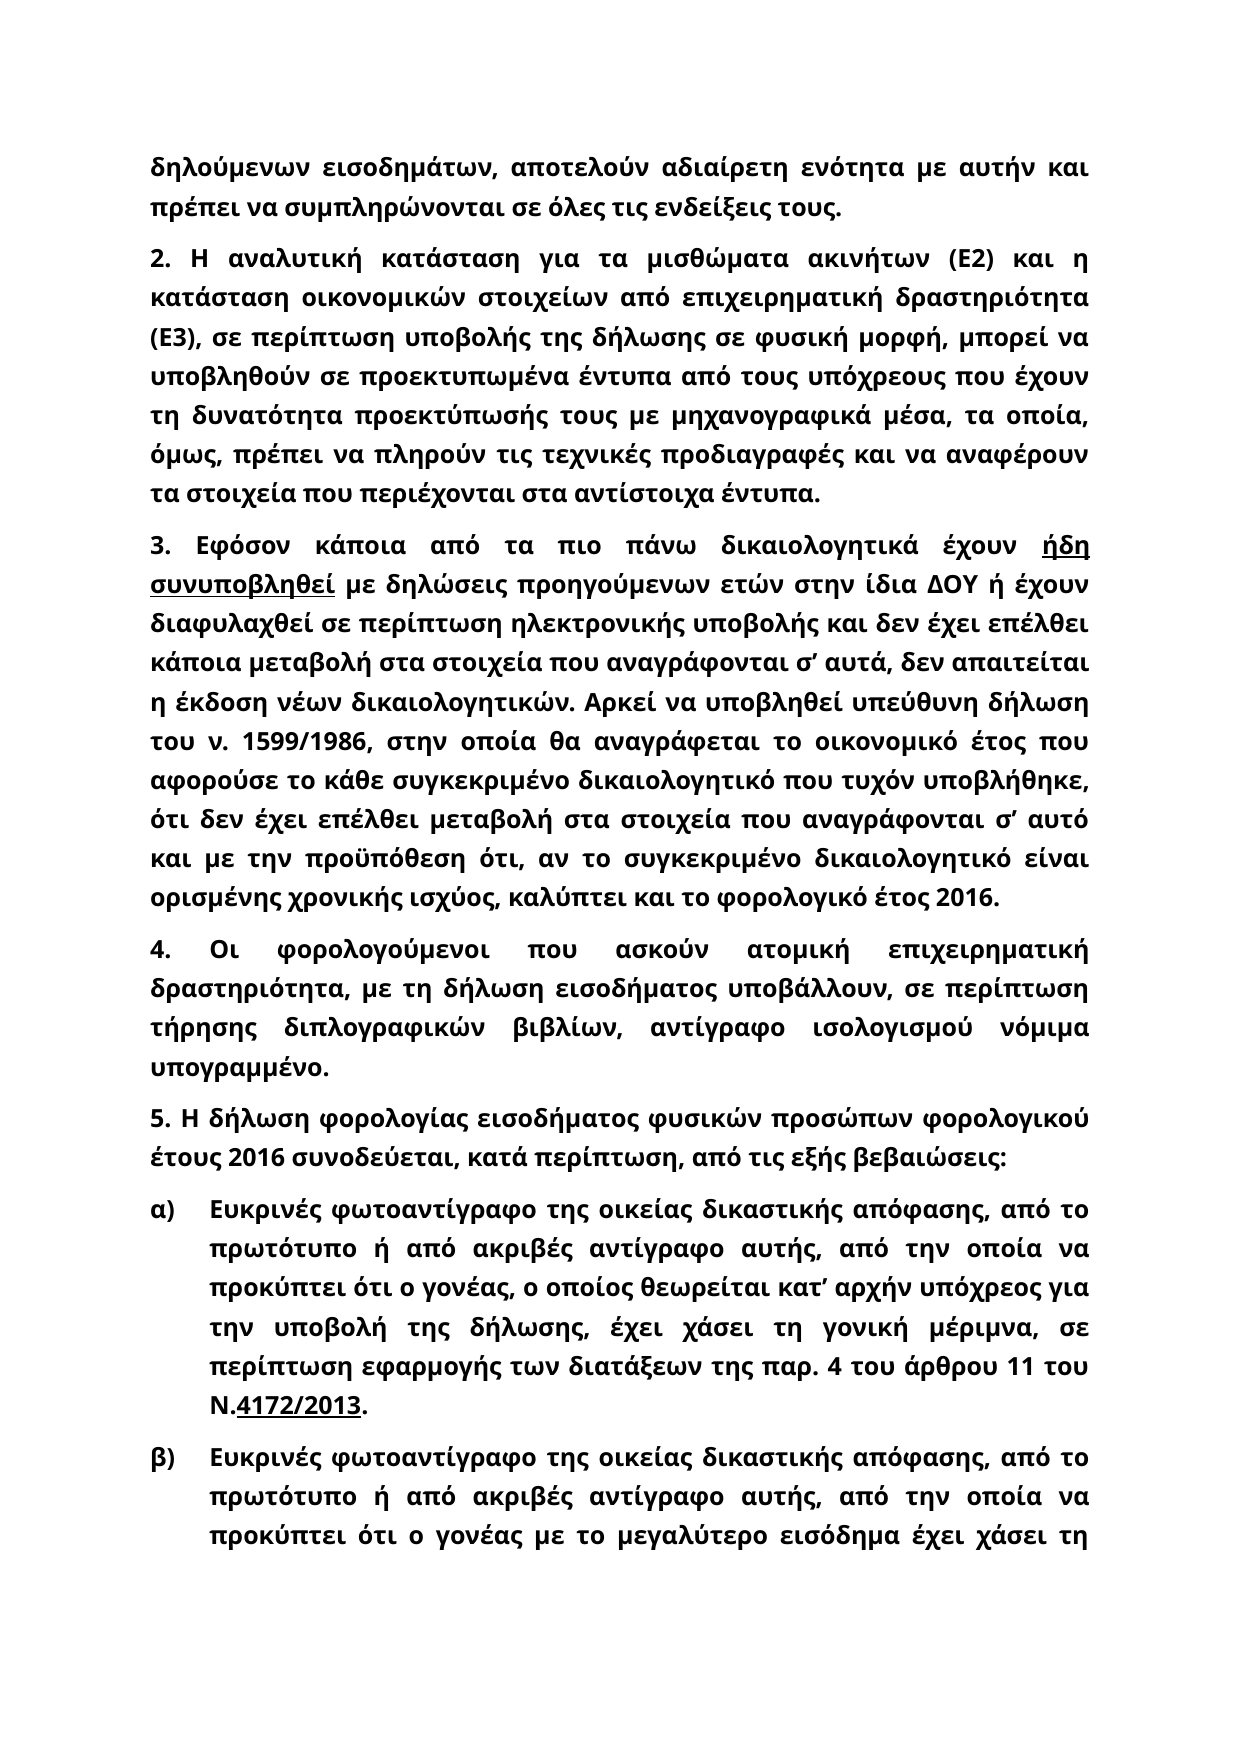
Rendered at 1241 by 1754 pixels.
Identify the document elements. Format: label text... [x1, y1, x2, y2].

list α) Ευκρινές φωτοαντίγραφο της οικείας δικαστικής απόφασης, από το πρωτότυπο ή από ακριβές αντίγραφο αυτής, από την οποία να προκύπτει ότι ο γονέας, ο οποίος θεωρείται κατ’ αρχήν υπόχρεος για την υποβολή της δήλωσης, έχει χάσει τη γονική μέριμνα, σε περίπτωση εφαρμογής των διατάξεων της παρ. 4 του άρθρου 11 του Ν.4172/2013. [150, 1192, 1090, 1422]
text δηλούμενων εισοδημάτων, αποτελούν αδιαίρετη ενότητα με αυτήν και πρέπει να συμπληρώνονται σε όλες τις ενδείξεις τους. [150, 150, 1090, 223]
text 2. Η αναλυτική κατάσταση για τα μισθώματα ακινήτων (Ε2) και η κατάσταση οικονομικών στοιχείων από επιχειρηματική δραστηριότητα (Ε3), σε περίπτωση υποβολής της δήλωσης σε φυσική μορφή, μπορεί να υποβληθούν σε προεκτυπωμένα έντυπα από τους υπόχρεους που έχουν τη δυνατότητα προεκτύπωσής τους με μηχανογραφικά μέσα, τα οποία, όμως, πρέπει να πληρούν τις τεχνικές προδιαγραφές και να αναφέρουν τα στοιχεία που περιέχονται στα αντίστοιχα έντυπα. [150, 241, 1090, 510]
text 5. Η δήλωση φορολογίας εισοδήματος φυσικών προσώπων φορολογικού έτους 2016 συνοδεύεται, κατά περίπτωση, από τις εξής βεβαιώσεις: [150, 1101, 1090, 1174]
list β) Ευκρινές φωτοαντίγραφο της οικείας δικαστικής απόφασης, από το πρωτότυπο ή από ακριβές αντίγραφο αυτής, από την οποία να προκύπτει ότι ο γονέας με το μεγαλύτερο εισόδημα έχει χάσει τη [150, 1439, 1090, 1552]
text 4. Οι φορολογούμενοι που ασκούν ατομική επιχειρηματική δραστηριότητα, με τη δήλωση εισοδήματος υποβάλλουν, σε περίπτωση τήρησης διπλογραφικών βιβλίων, αντίγραφο ισολογισμού νόμιμα υπογραμμένο. [150, 932, 1090, 1083]
text 3. Εφόσον κάποια από τα πιο πάνω δικαιολογητικά έχουν ήδη συνυποβληθεί με δηλώσεις προηγούμενων ετών στην ίδια ΔΟΥ ή έχουν διαφυλαχθεί σε περίπτωση ηλεκτρονικής υποβολής και δεν έχει επέλθει κάποια μεταβολή στα στοιχεία που αναγράφονται σ’ αυτά, δεν απαιτείται η έκδοση νέων δικαιολογητικών. Αρκεί να υποβληθεί υπεύθυνη δήλωση του ν. 1599/1986, στην οποία θα αναγράφεται το οικονομικό έτος που αφορούσε το κάθε συγκεκριμένο δικαιολογητικό που τυχόν υποβλήθηκε, ότι δεν έχει επέλθει μεταβολή στα στοιχεία που αναγράφονται σ’ αυτό και με την προϋπόθεση ότι, αν το συγκεκριμένο δικαιολογητικό είναι ορισμένης χρονικής ισχύος, καλύπτει και το φορολογικό έτος 2016. [150, 527, 1090, 914]
